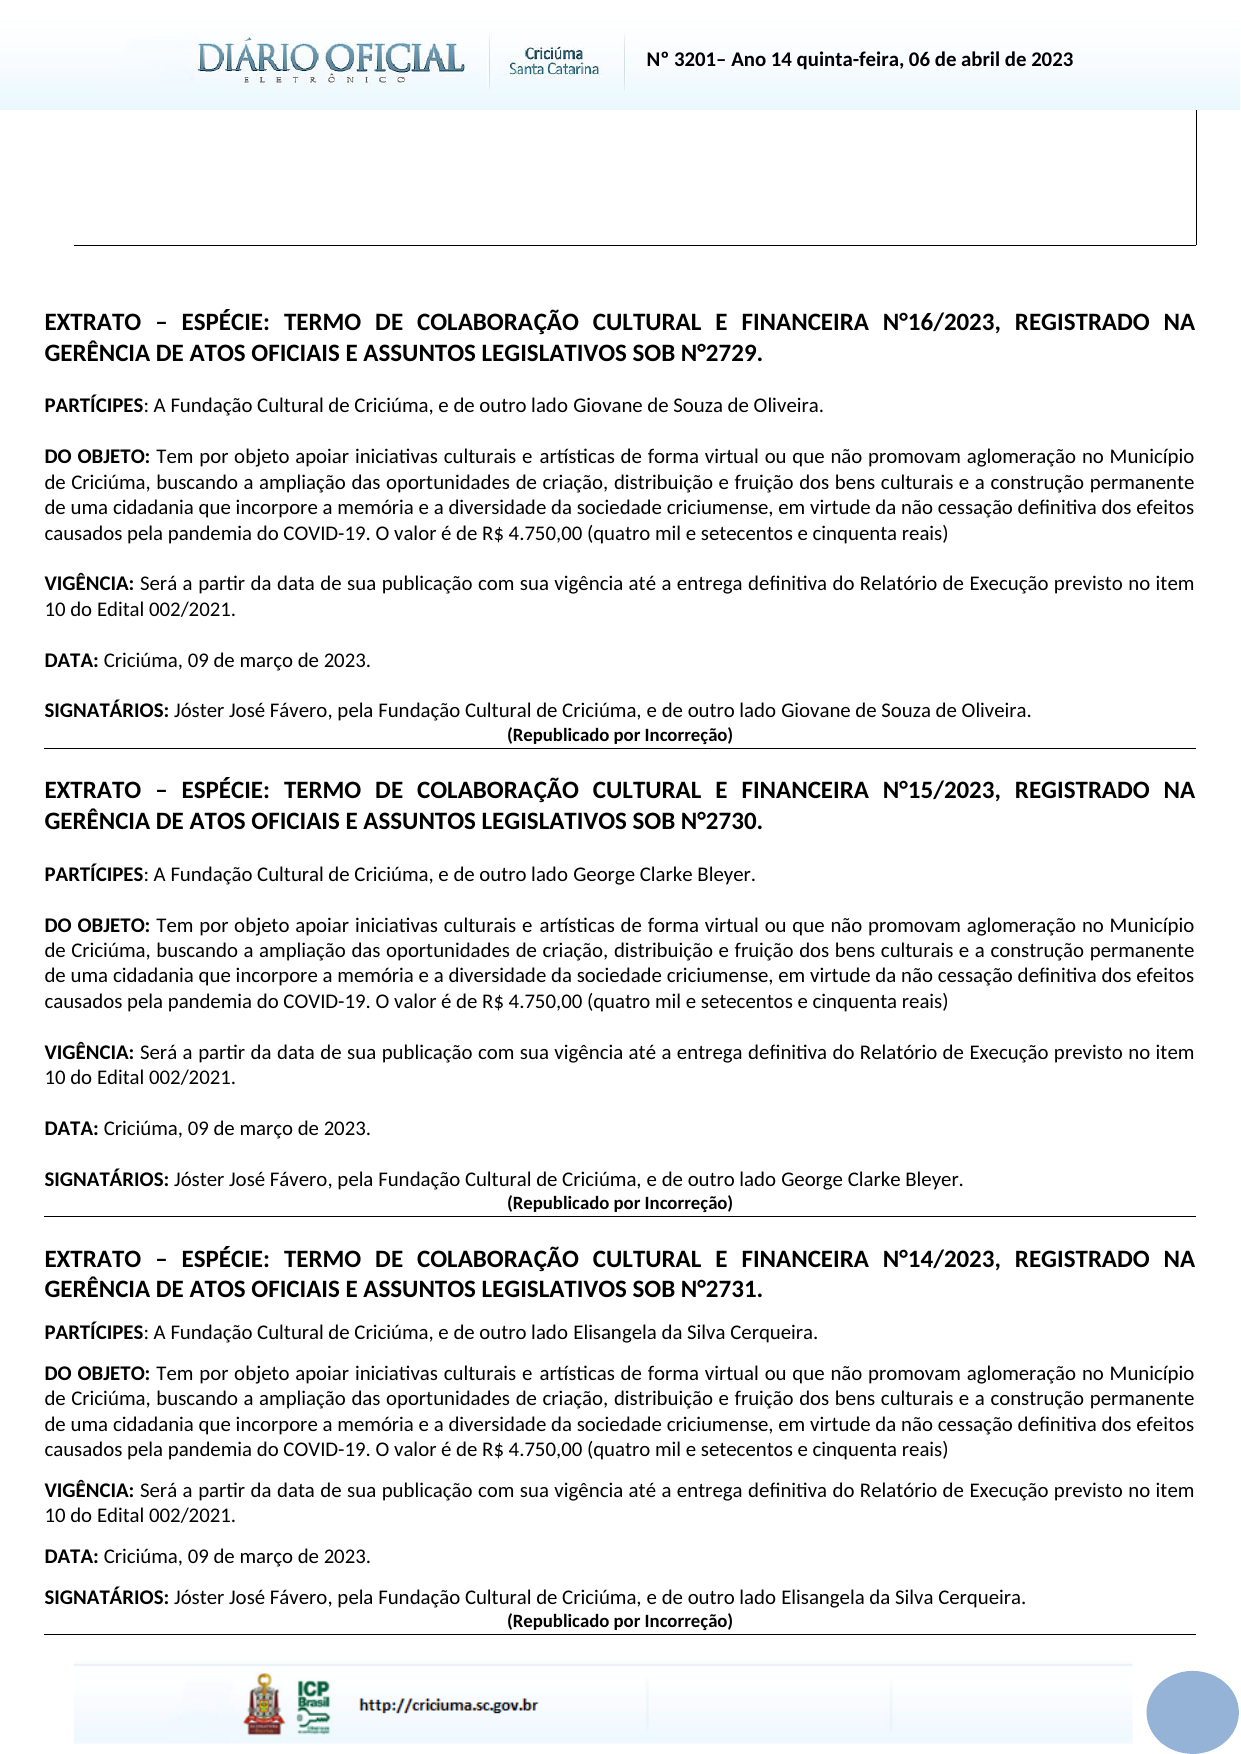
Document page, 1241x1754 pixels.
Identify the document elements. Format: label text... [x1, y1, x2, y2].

text (Republicado por Incorreção) [44, 1609, 1196, 1634]
text (Republicado por Incorreção) [44, 1191, 1196, 1216]
text SIGNATÁRIOS: Jóster José Fávero, pela Fundação Cultural de Criciúma, e de outro lado George Clarke Bleyer. [44, 1166, 1196, 1191]
text VIGÊNCIA: Será a partir da data de sua publicação com sua vigência até a entrega definitiva do Relatório de Execução previsto no item 10 do Edital 002/2021. [44, 1039, 1196, 1090]
text DO OBJETO: Tem por objeto apoiar iniciativas culturais e artísticas de forma virtual ou que não promovam aglomeração no Município de Criciúma, buscando a ampliação das oportunidades de criação, distribuição e fruição dos bens culturais e a construção permanente de uma cidadania que incorpore a memória e a diversidade da sociedade criciumense, em virtude da não cessação definitiva dos efeitos causados pela pandemia do COVID-19. O valor é de R$ 4.750,00 (quatro mil e setecentos e cinquenta reais) [44, 1360, 1196, 1462]
text EXTRATO – ESPÉCIE: TERMO DE COLABORAÇÃO CULTURAL E FINANCEIRA N°14/2023, REGISTRADO NA GERÊNCIA DE ATOS OFICIAIS E ASSUNTOS LEGISLATIVOS SOB N°2731. [44, 1243, 1196, 1304]
text VIGÊNCIA: Será a partir da data de sua publicação com sua vigência até a entrega definitiva do Relatório de Execução previsto no item 10 do Edital 002/2021. [44, 571, 1196, 621]
text DATA: Criciúma, 09 de março de 2023. [44, 647, 1196, 672]
text VIGÊNCIA: Será a partir da data de sua publicação com sua vigência até a entrega definitiva do Relatório de Execução previsto no item 10 do Edital 002/2021. [44, 1477, 1196, 1528]
text (Republicado por Incorreção) [44, 723, 1196, 748]
text SIGNATÁRIOS: Jóster José Fávero, pela Fundação Cultural de Criciúma, e de outro lado Giovane de Souza de Oliveira. [44, 698, 1196, 723]
text EXTRATO – ESPÉCIE: TERMO DE COLABORAÇÃO CULTURAL E FINANCEIRA N°16/2023, REGISTRADO NA GERÊNCIA DE ATOS OFICIAIS E ASSUNTOS LEGISLATIVOS SOB N°2729. [44, 306, 1196, 367]
text DATA: Criciúma, 09 de março de 2023. [44, 1543, 1196, 1568]
text PARTÍCIPES: A Fundação Cultural de Criciúma, e de outro lado Giovane de Souza de Oliveira. [44, 393, 1196, 418]
text EXTRATO – ESPÉCIE: TERMO DE COLABORAÇÃO CULTURAL E FINANCEIRA N°15/2023, REGISTRADO NA GERÊNCIA DE ATOS OFICIAIS E ASSUNTOS LEGISLATIVOS SOB N°2730. [44, 774, 1196, 836]
text PARTÍCIPES: A Fundação Cultural de Criciúma, e de outro lado Elisangela da Silva Cerqueira. [44, 1319, 1196, 1345]
text DO OBJETO: Tem por objeto apoiar iniciativas culturais e artísticas de forma virtual ou que não promovam aglomeração no Município de Criciúma, buscando a ampliação das oportunidades de criação, distribuição e fruição dos bens culturais e a construção permanente de uma cidadania que incorpore a memória e a diversidade da sociedade criciumense, em virtude da não cessação definitiva dos efeitos causados pela pandemia do COVID-19. O valor é de R$ 4.750,00 (quatro mil e setecentos e cinquenta reais) [44, 912, 1196, 1013]
text DATA: Criciúma, 09 de março de 2023. [44, 1115, 1196, 1141]
text DO OBJETO: Tem por objeto apoiar iniciativas culturais e artísticas de forma virtual ou que não promovam aglomeração no Município de Criciúma, buscando a ampliação das oportunidades de criação, distribuição e fruição dos bens culturais e a construção permanente de uma cidadania que incorpore a memória e a diversidade da sociedade criciumense, em virtude da não cessação definitiva dos efeitos causados pela pandemia do COVID-19. O valor é de R$ 4.750,00 (quatro mil e setecentos e cinquenta reais) [44, 443, 1196, 545]
text SIGNATÁRIOS: Jóster José Fávero, pela Fundação Cultural de Criciúma, e de outro lado Elisangela da Silva Cerqueira. [44, 1584, 1196, 1609]
text PARTÍCIPES: A Fundação Cultural de Criciúma, e de outro lado George Clarke Bleyer. [44, 861, 1196, 886]
